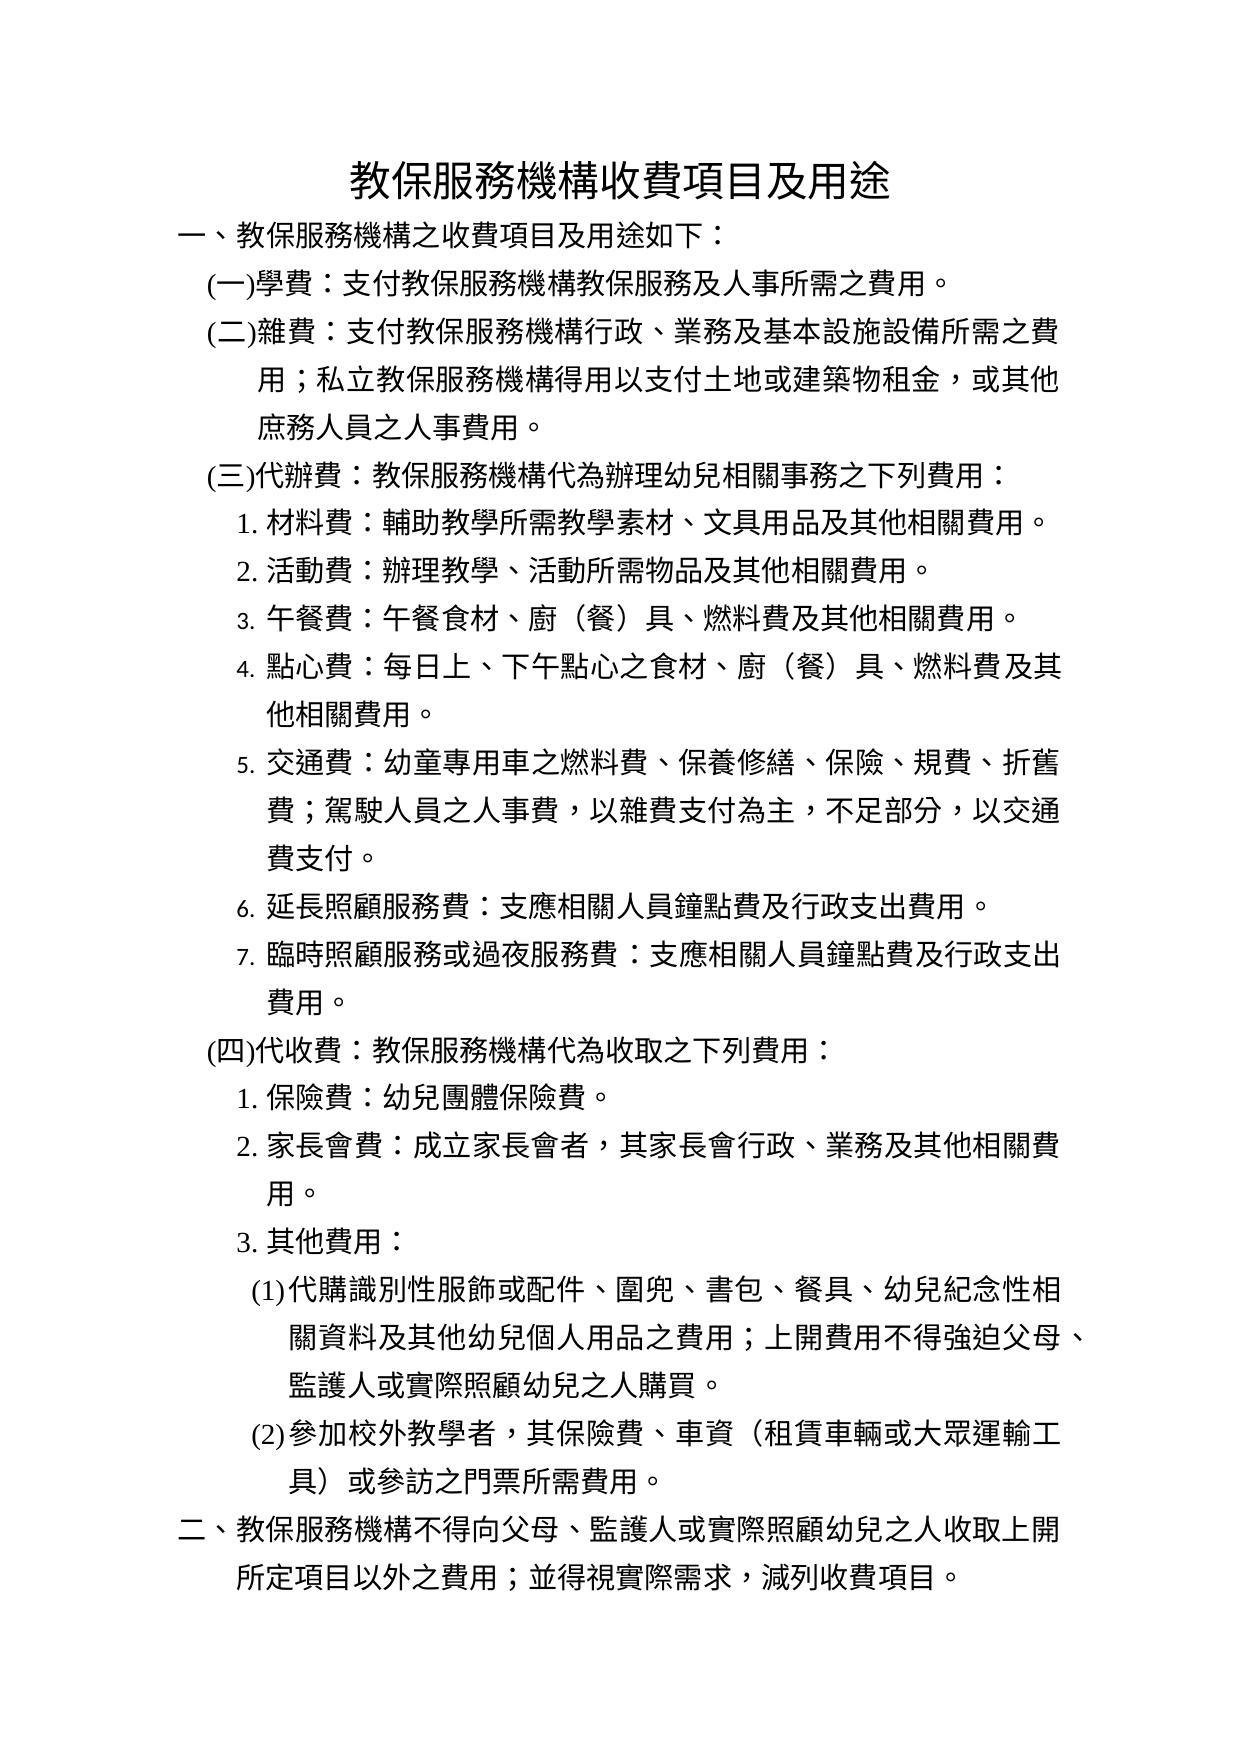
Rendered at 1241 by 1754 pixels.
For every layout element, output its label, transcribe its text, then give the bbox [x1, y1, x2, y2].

list 參加校外教學者，其保險費、車資（租賃車輛或大眾運輸工具）或參訪之門票所需費用。 [251, 1406, 1063, 1502]
list 代購識別性服飾或配件、圍兜、書包、餐具、幼兒紀念性相關資料及其他幼兒個人用品之費用；上開費用不得強迫父母、監護人或實際照顧幼兒之人購買。 [251, 1262, 1063, 1406]
list 材料費：輔助教學所需教學素材、文具用品及其他相關費用。 [236, 496, 1063, 543]
list 教保服務機構之收費項目及用途如下： [177, 208, 1063, 256]
subtitle 教保服務機構收費項目及用途 [177, 148, 1063, 208]
text (一)學費：支付教保服務機構教保服務及人事所需之費用。 [177, 256, 1063, 304]
text (三)代辦費：教保服務機構代為辦理幼兒相關事務之下列費用： [207, 448, 1063, 496]
list 家長會費：成立家長會者，其家長會行政、業務及其他相關費用。 [236, 1118, 1063, 1214]
list 保險費：幼兒團體保險費。 [236, 1071, 1063, 1118]
list 點心費：每日上、下午點心之食材、廚（餐）具、燃料費及其他相關費用。 [236, 639, 1063, 735]
list 臨時照顧服務或過夜服務費：支應相關人員鐘點費及行政支出費用。 [236, 927, 1063, 1023]
list 午餐費：午餐食材、廚（餐）具、燃料費及其他相關費用。 [236, 591, 1063, 639]
list 延長照顧服務費：支應相關人員鐘點費及行政支出費用。 [236, 879, 1063, 927]
text (二)雜費：支付教保服務機構行政、業務及基本設施設備所需之費用；私立教保服務機構得用以支付土地或建築物租金，或其他庶務人員之人事費用。 [207, 304, 1063, 448]
list 交通費：幼童專用車之燃料費、保養修繕、保險、規費、折舊費；駕駛人員之人事費，以雜費支付為主，不足部分，以交通費支付。 [236, 735, 1063, 879]
list 活動費：辦理教學、活動所需物品及其他相關費用。 [236, 543, 1063, 591]
list 二、教保服務機構不得向父母、監護人或實際照顧幼兒之人收取上開所定項目以外之費用；並得視實際需求，減列收費項目。 [177, 1502, 1063, 1598]
text (四)代收費：教保服務機構代為收取之下列費用： [207, 1023, 1063, 1071]
list 其他費用： [236, 1214, 1063, 1262]
